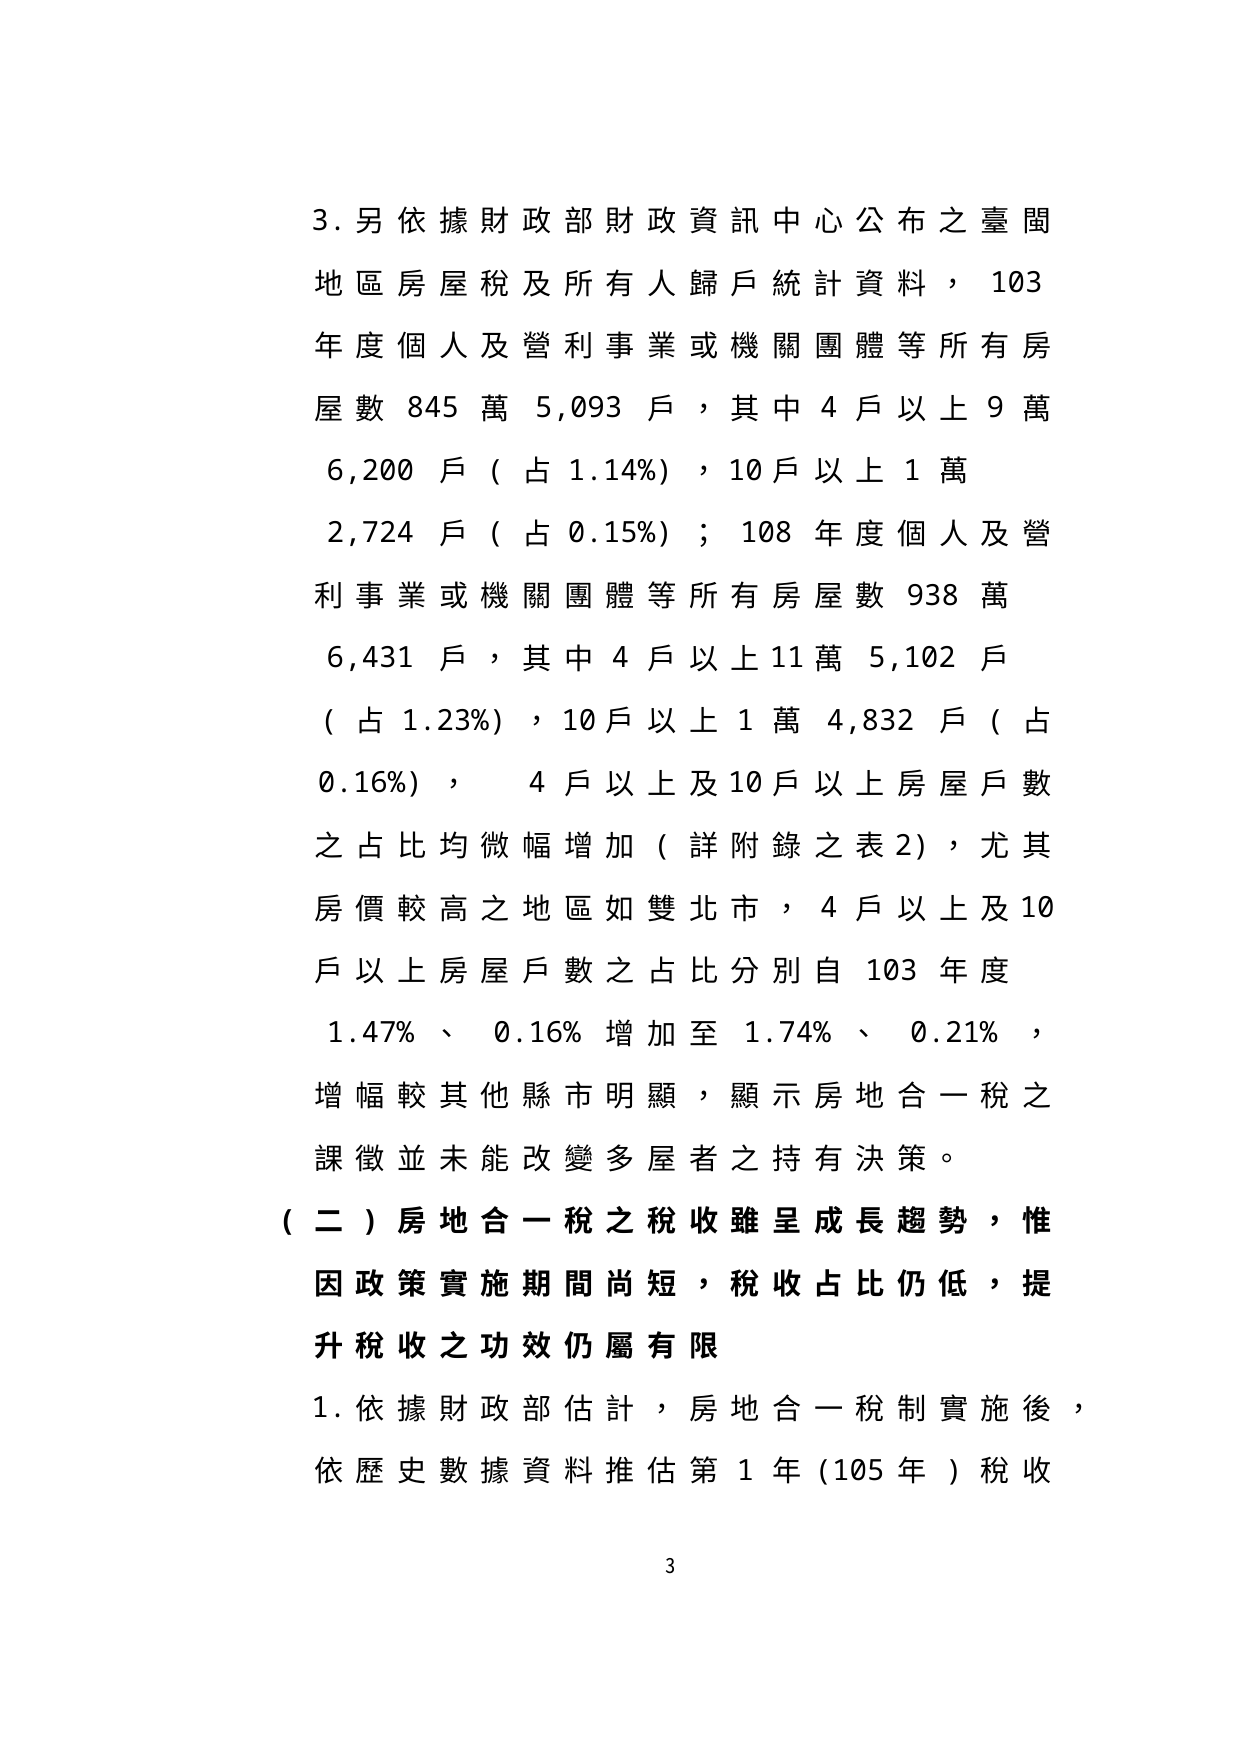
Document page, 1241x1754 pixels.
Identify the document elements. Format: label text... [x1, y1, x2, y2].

text 3.另依據財政部財政資訊中心公布之臺閩地區房屋稅及所有人歸戶統計資料，103年度個人及營利事業或機關團體等所有房屋數845萬5,093戶，其中4戶以上9萬6,200戶(占1.14%)，10戶以上1萬2,724戶(占0.15%)；108年度個人及營利事業或機關團體等所有房屋數938萬6,431戶，其中4戶以上11萬5,102戶(占1.23%)，10戶以上1萬4,832戶(占0.16%)， 4戶以上及10戶以上房屋戶數之占比均微幅增加(詳附錄之表2)，尤其房價較高之地區如雙北市，4戶以上及10戶以上房屋戶數之占比分別自103年度1.47%、0.16%增加至1.74%、0.21%，增幅較其他縣市明顯，顯示房地合一稅之課徵並未能改變多屋者之持有決策。 [271, 177, 1058, 1177]
text (二)房地合一稅之稅收雖呈成長趨勢，惟因政策實施期間尚短，稅收占比仍低，提升稅收之功效仍屬有限 [242, 1177, 1058, 1365]
text 1.依據財政部估計，房地合一稅制實施後，依歷史數據資料推估第1年(105年)稅收約42億元、第2年86億元、第5年174億元、第10年279億元，稅收將隨著適用新制(房地合一)之房屋土地交易件數逐漸增加而增加。 [271, 1365, 1058, 1490]
